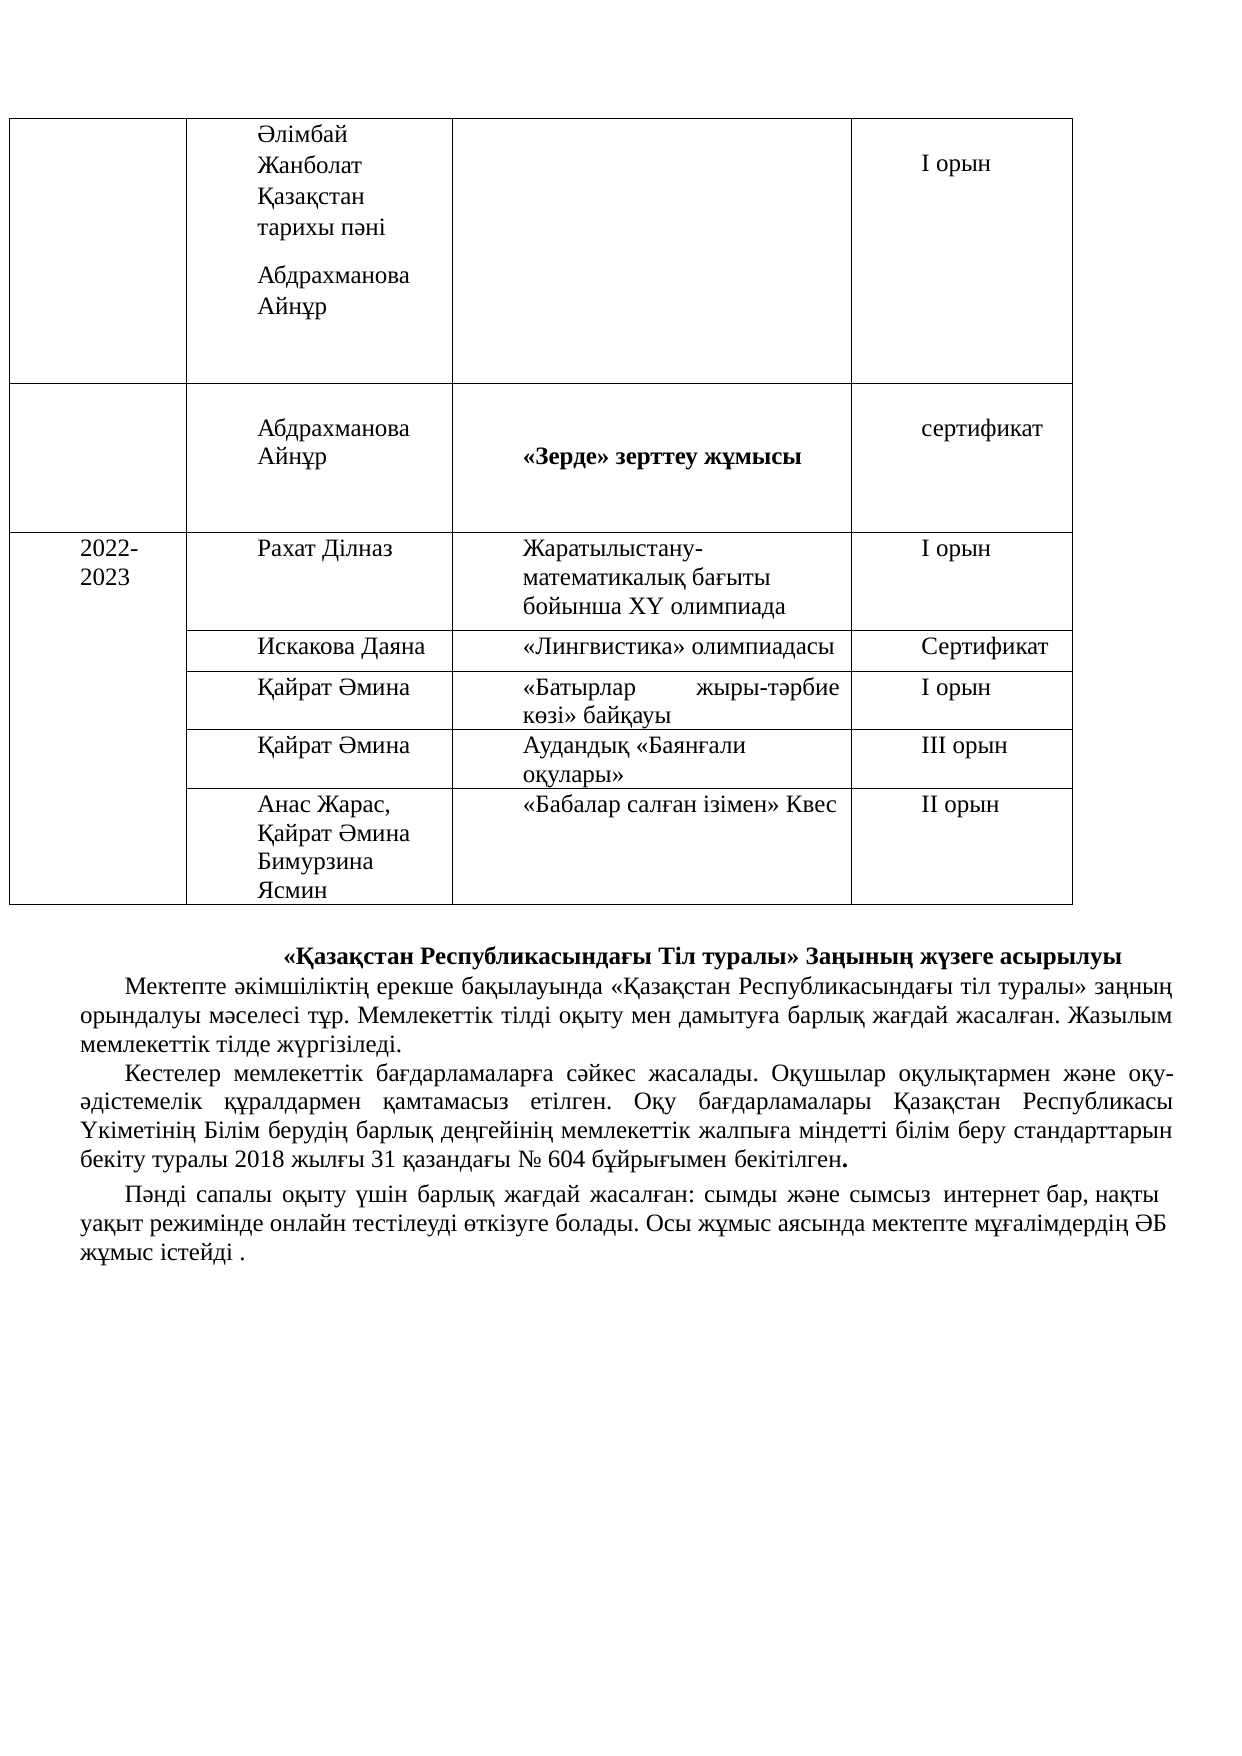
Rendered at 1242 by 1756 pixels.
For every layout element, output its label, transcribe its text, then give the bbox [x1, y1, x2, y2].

table_cell Қайрат Әмина [187, 672, 452, 729]
table_cell [453, 119, 851, 383]
table_cell «Бабалар салған ізімен» Квес [453, 789, 851, 904]
text Мектепте әкімшіліктің ерекше бақылауында «Қазақстан Республикасындағы тіл туралы» заңның орындалуы мәселесі тұр. Мемлекеттік тілді оқыту мен дамытуға барлық жағдай жасалған. Жазылым мемлекеттік тілде жүргізіледі. [80, 971, 1173, 1058]
table_cell Абдрахманова Айнұр [187, 384, 452, 532]
table_cell Аудандық «Баянғали оқулары» [453, 730, 851, 788]
text Пәнді сапалы оқыту үшін барлық жағдай жасалған: сымды және сымсыз интернет бар, нақты уақыт режимінде онлайн тестілеуді өткізуге болады. Осы жұмыс аясында мектепте мұғалімдердің ӘБ жұмыс істейді . [80, 1179, 1173, 1266]
table_cell ІІ орын [852, 789, 1072, 904]
table_cell «Лингвистика» олимпиадасы [453, 631, 851, 671]
table_cell [10, 384, 186, 532]
table_cell Әлімбай Жанболат Қазақстан тарихы пәні Абдрахманова Айнұр [187, 119, 452, 383]
table_cell «Батырлар жыры-тәрбие көзі» байқауы [453, 672, 851, 729]
table_cell 2022-2023 [10, 533, 186, 904]
subtitle «Қазақстан Республикасындағы Тіл туралы» Заңының жүзеге асырылуы [163, 938, 1242, 971]
table_cell «Зерде» зерттеу жұмысы [453, 384, 851, 532]
table_cell І орын [852, 533, 1072, 630]
table_cell [10, 119, 186, 383]
table_cell Жаратылыстану-математикалық бағыты бойынша ХҮ олимпиада [453, 533, 851, 630]
table_cell Сертификат [852, 631, 1072, 671]
table_cell І орын [852, 119, 1072, 383]
table_cell І орын [852, 672, 1072, 729]
table_cell сертификат [852, 384, 1072, 532]
table_cell Анас Жарас, Қайрат Әмина Бимурзина Ясмин [187, 789, 452, 904]
table_cell Қайрат Әмина [187, 730, 452, 788]
table_cell ІІІ орын [852, 730, 1072, 788]
text Кестелер мемлекеттік бағдарламаларға сәйкес жасалады. Оқушылар оқулықтармен және оқу-әдістемелік құралдармен қамтамасыз етілген. Оқу бағдарламалары Қазақстан Республикасы Үкіметінің Білім берудің барлық деңгейінің мемлекеттік жалпыға міндетті білім беру стандарттарын бекіту туралы 2018 жылғы 31 қазандағы № 604 бұйрығымен бекітілген. [80, 1058, 1174, 1173]
table_cell Искакова Даяна [187, 631, 452, 671]
table_cell Рахат Ділназ [187, 533, 452, 630]
